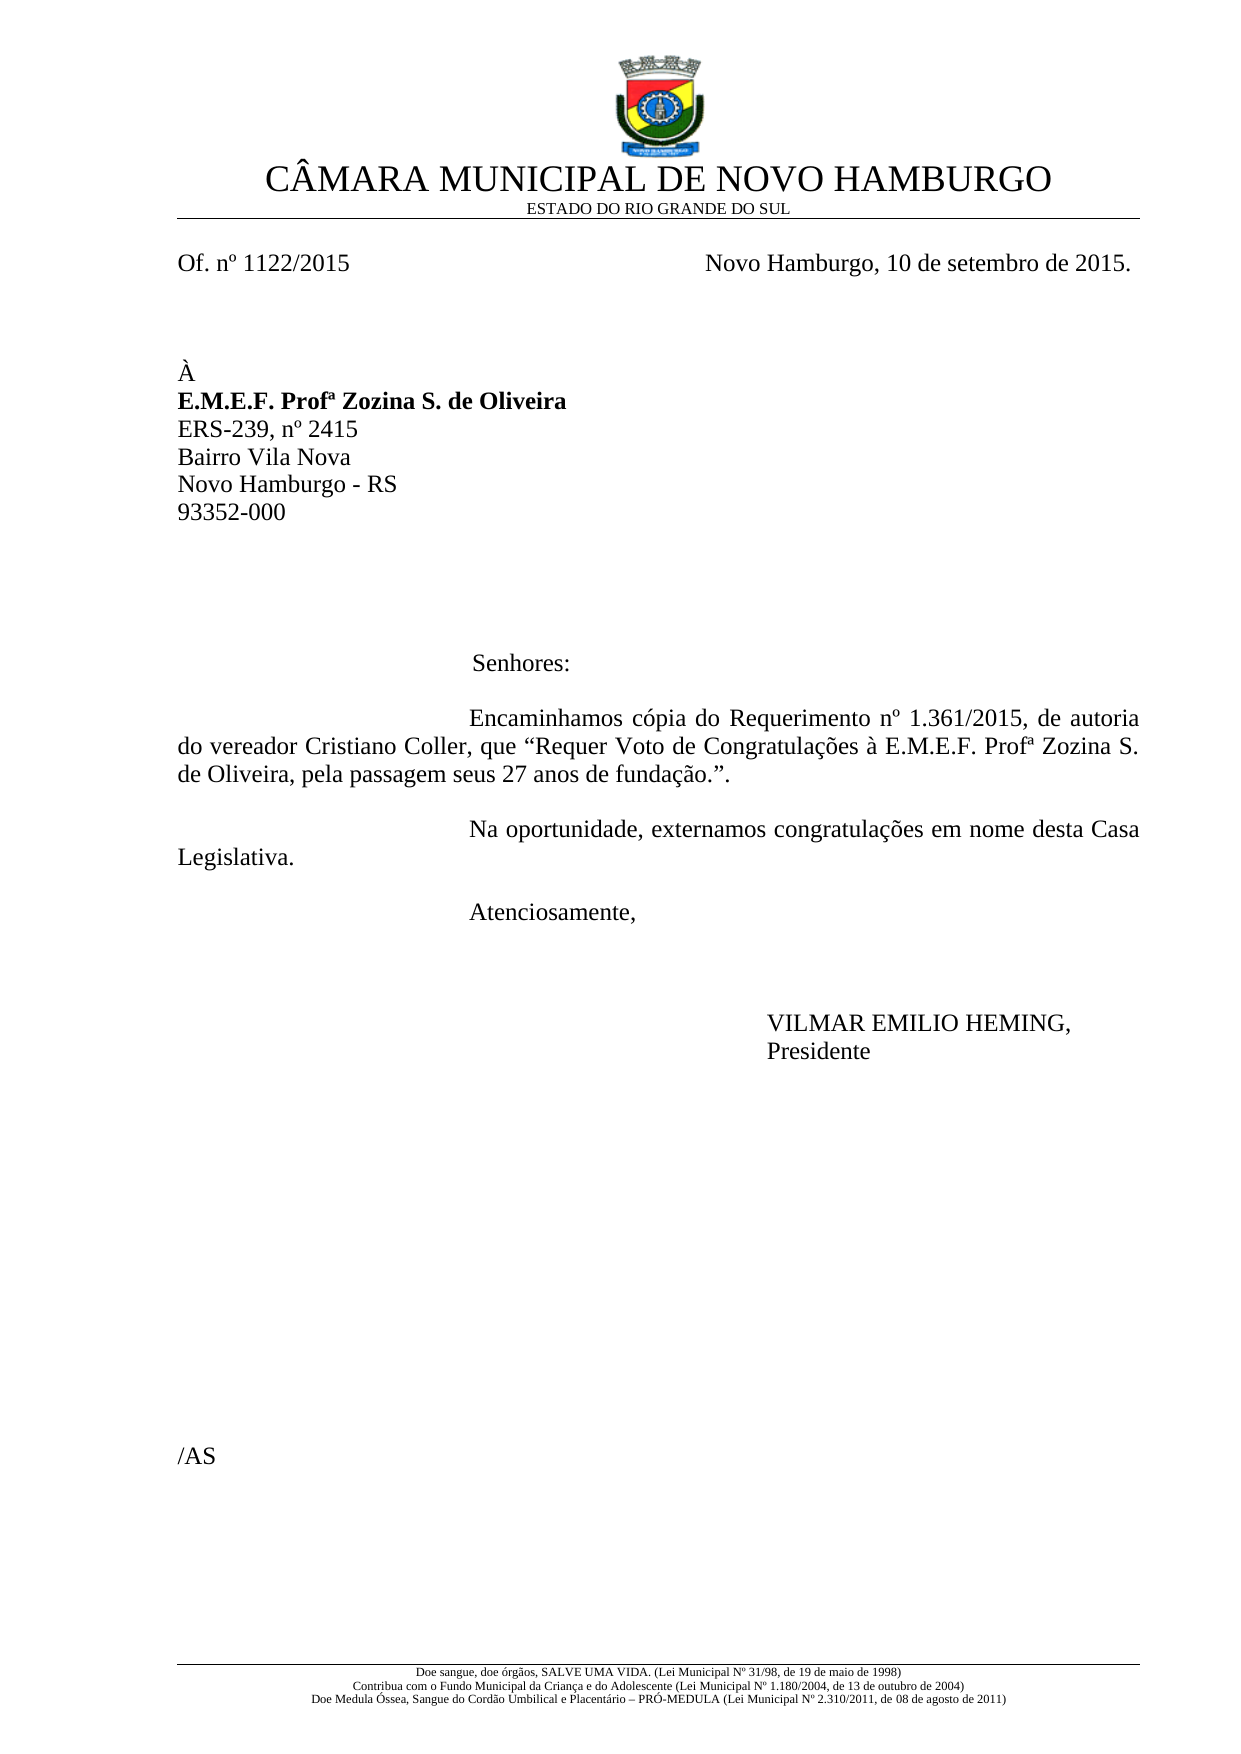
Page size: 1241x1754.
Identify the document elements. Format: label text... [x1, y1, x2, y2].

text Na oportunidade, externamos congratulações em nome desta Casa Legislativa. [177, 815, 1140, 871]
text Encaminhamos cópia do Requerimento nº 1.361/2015, de autoria do vereador Cristiano Coller, que “Requer Voto de Congratulações à E.M.E.F. Profª Zozina S. de Oliveira, pela passagem seus 27 anos de fundação.”. [177, 704, 1140, 788]
text VILMAR EMILIO HEMING, [767, 1009, 1140, 1037]
text Bairro Vila Nova [177, 443, 1140, 470]
text Senhores: [177, 649, 1140, 677]
text E.M.E.F. Profª Zozina S. de Oliveira [177, 387, 1140, 415]
text 93352-000 [177, 498, 1140, 526]
text À [177, 359, 1140, 387]
text Presidente [767, 1037, 1140, 1065]
text Novo Hamburgo - RS [177, 470, 1140, 498]
text Of. nº 1122/2015 Novo Hamburgo, 10 de setembro de 2015. [177, 249, 1140, 276]
text /AS [177, 1442, 1140, 1469]
picture [608, 47, 709, 163]
text ERS-239, nº 2415 [177, 415, 1140, 443]
text Atenciosamente, [177, 898, 1140, 926]
